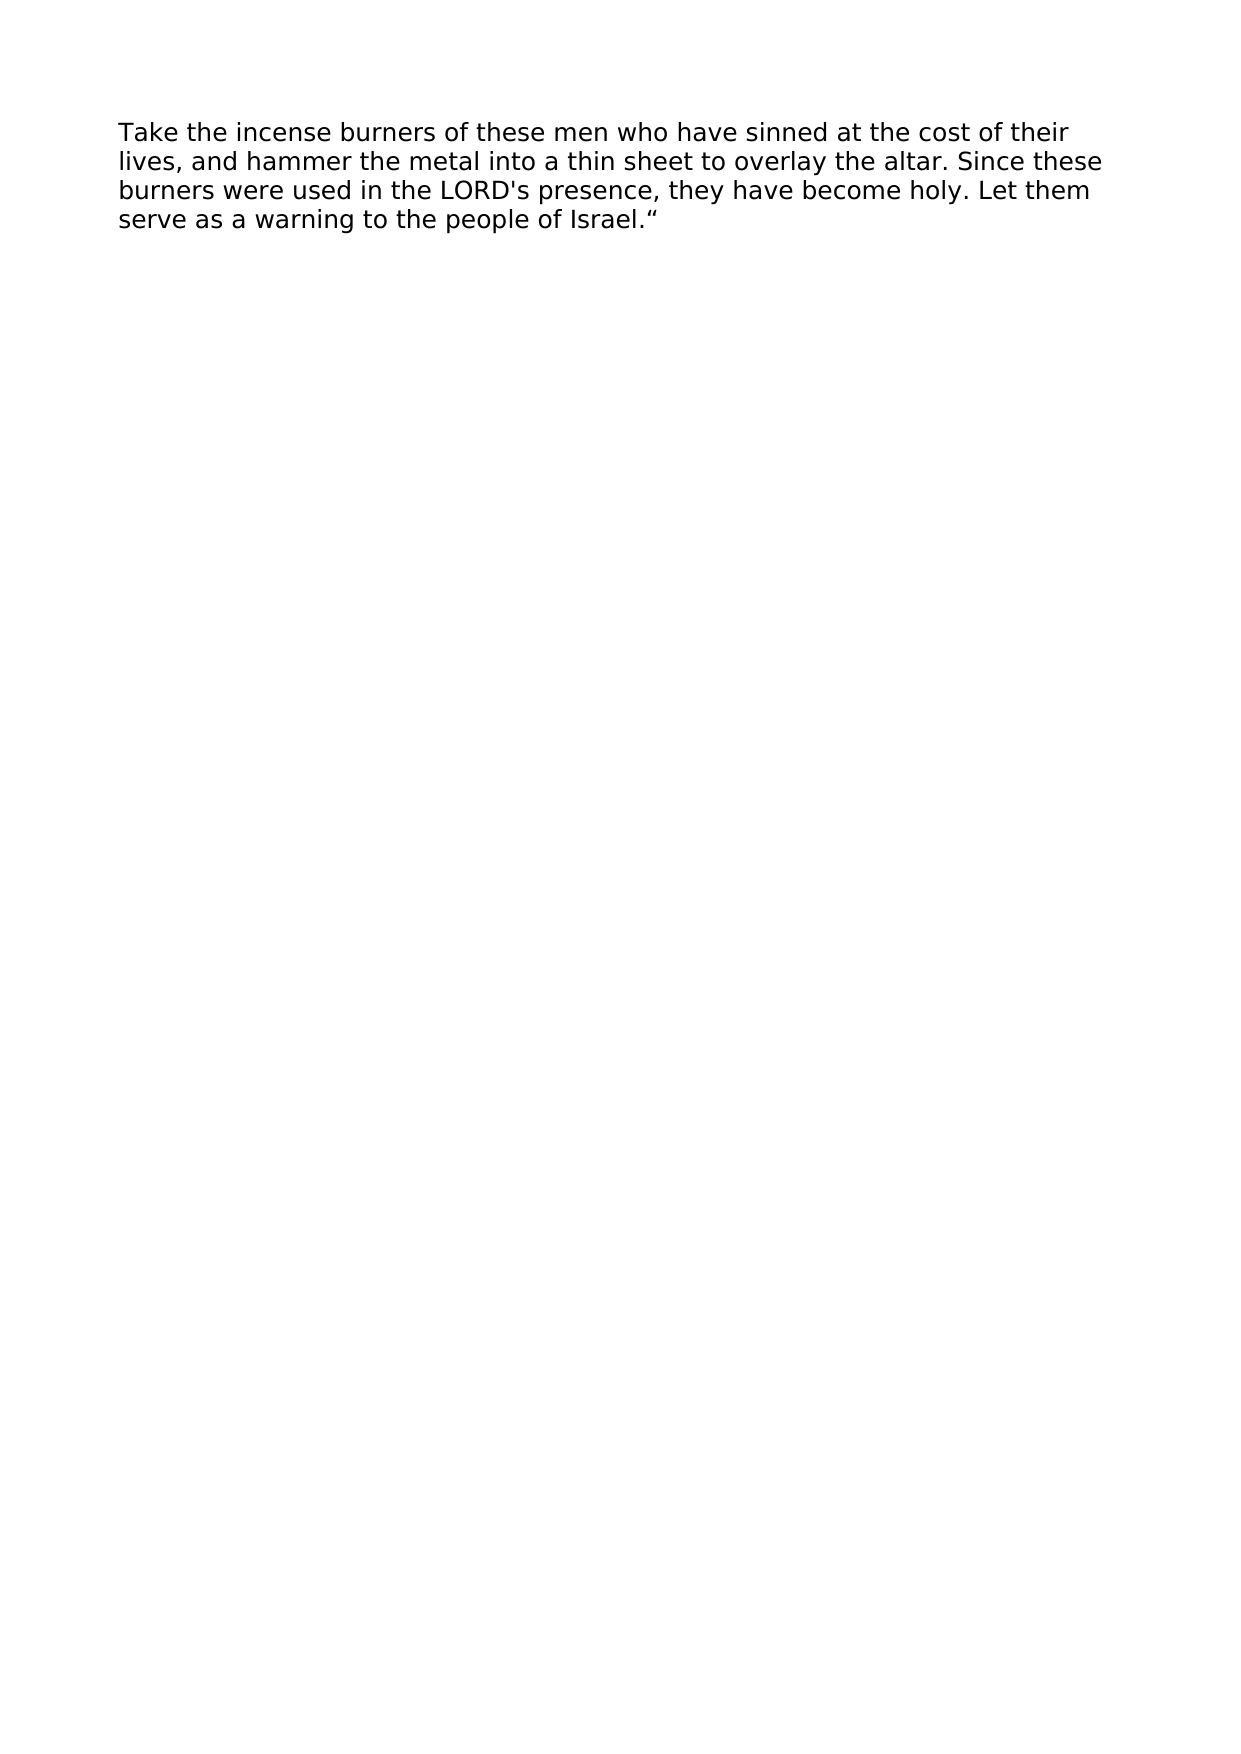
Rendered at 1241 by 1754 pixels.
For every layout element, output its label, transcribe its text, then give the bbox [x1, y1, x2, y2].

text Take the incense burners of these men who have sinned at the cost of their lives, and hammer the metal into a thin sheet to overlay the altar. Since these burners were used in the LORD's presence, they have become holy. Let them serve as a warning to the people of Israel.“ [118, 118, 1122, 235]
